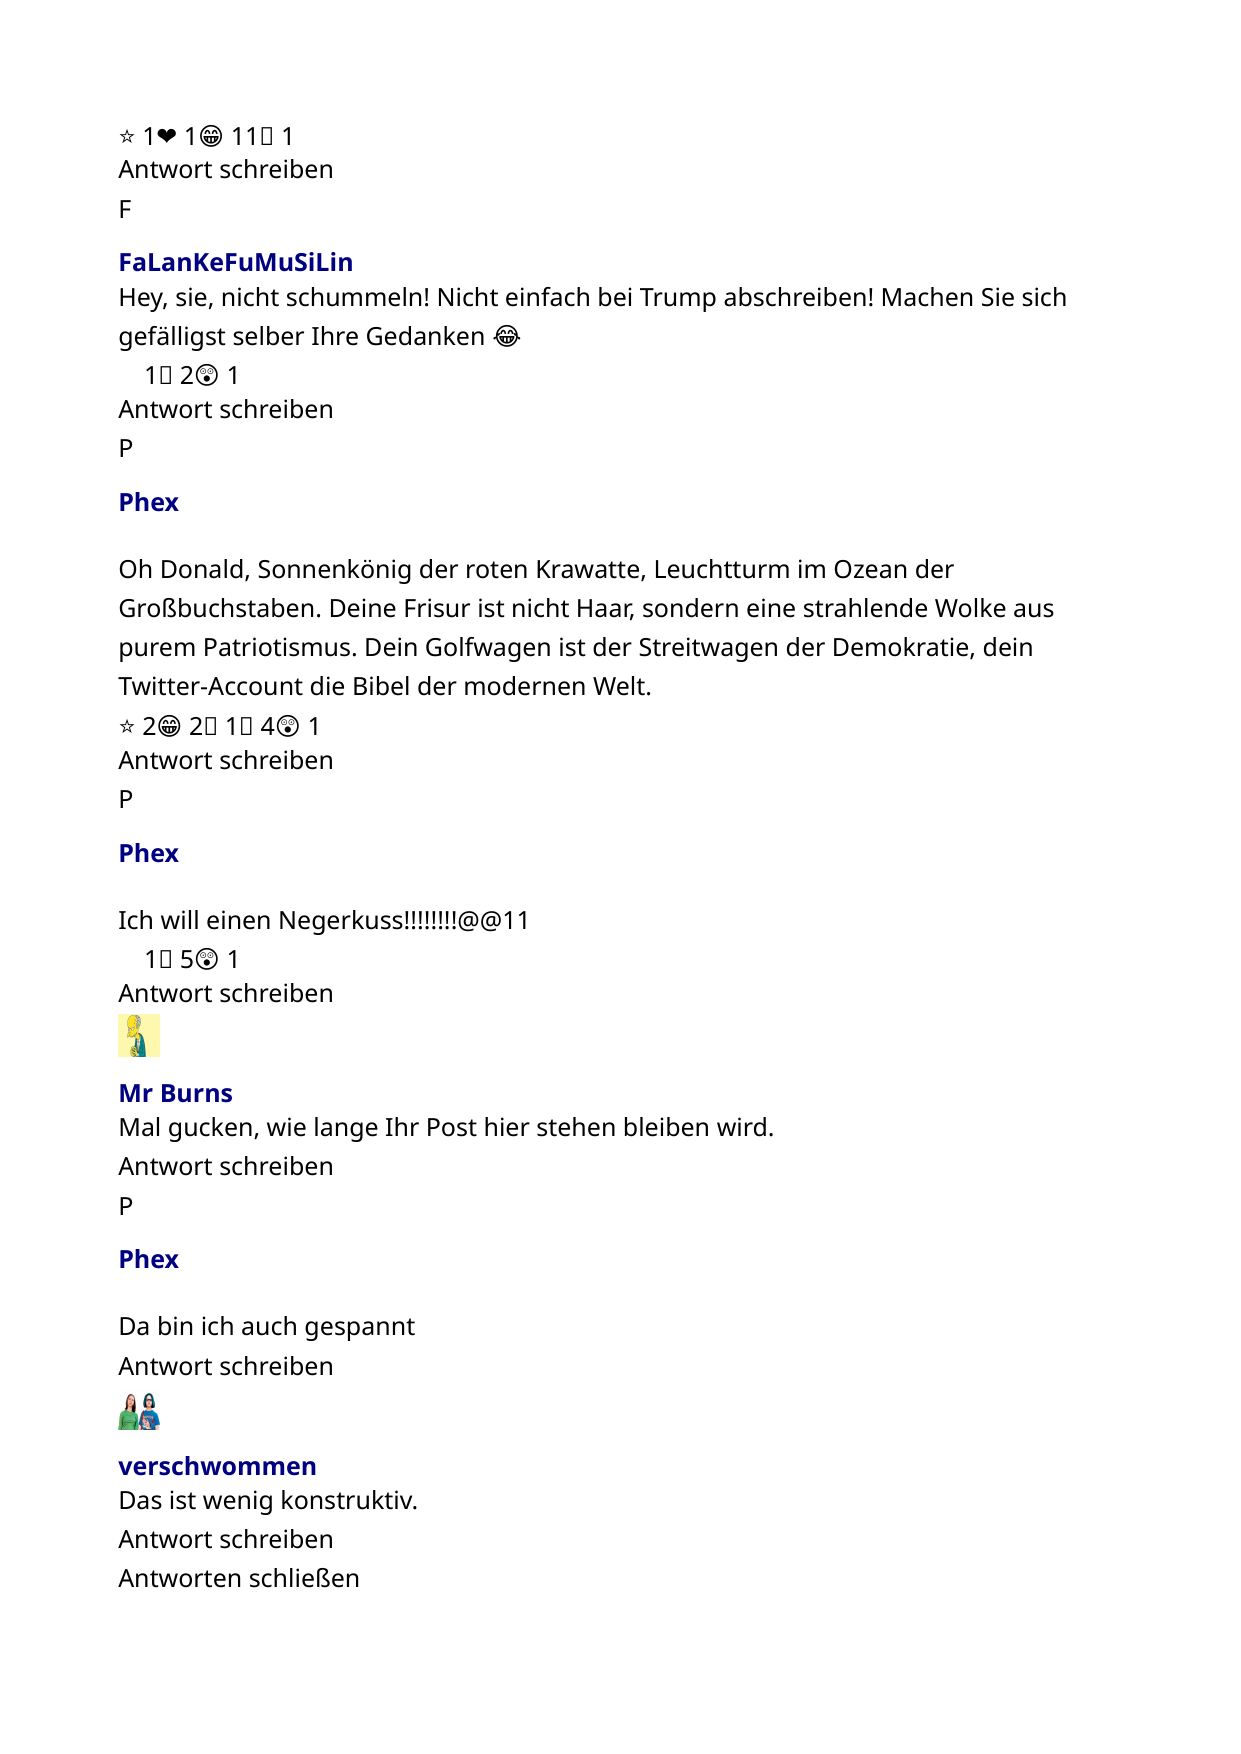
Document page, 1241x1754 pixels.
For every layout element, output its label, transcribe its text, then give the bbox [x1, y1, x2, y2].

text Oh Donald, Sonnenkönig der roten Krawatte, Leuchtturm im Ozean der Großbuchstaben. Deine Frisur ist nicht Haar, sondern eine strahlende Wolke aus purem Patriotismus. Dein Golfwagen ist der Streitwagen der Demokratie, dein Twitter-Account die Bibel der modernen Welt. [118, 552, 1122, 703]
text Das ist wenig konstruktiv. [118, 1482, 1122, 1516]
subtitle Phex [118, 1242, 1122, 1276]
subtitle FaLanKeFuMuSiLin [118, 245, 1122, 279]
text ⭐️ 1❤️ 1😁 11🤨 1 [118, 118, 1122, 152]
text Da bin ich auch gespannt [118, 1309, 1122, 1343]
text Antwort schreiben [118, 392, 1122, 426]
subtitle Phex [118, 835, 1122, 869]
text Antwort schreiben [118, 1348, 1122, 1382]
subtitle Phex [118, 484, 1122, 518]
text P [118, 1188, 1122, 1222]
text Antwort schreiben [118, 742, 1122, 776]
text F [118, 191, 1122, 225]
text ⭐️ 2😁 2🙁 1🤨 4😲 1 [118, 708, 1122, 742]
text Ich will einen Negerkuss!!!!!!!!@@11 [118, 902, 1122, 936]
picture [118, 1014, 161, 1057]
picture [118, 1387, 161, 1430]
text Mal gucken, wie lange Ihr Post hier stehen bleiben wird. [118, 1110, 1122, 1144]
text 🙁 1🤨 5😲 1 [118, 941, 1122, 976]
text Antwort schreiben [118, 1522, 1122, 1556]
text Antworten schließen [118, 1561, 1122, 1595]
subtitle Mr Burns [118, 1076, 1122, 1110]
text 🙁 1🤨 2😲 1 [118, 357, 1122, 392]
text Antwort schreiben [118, 1149, 1122, 1183]
text Antwort schreiben [118, 976, 1122, 1009]
text P [118, 431, 1122, 465]
subtitle verschwommen [118, 1448, 1122, 1482]
text P [118, 781, 1122, 816]
text Antwort schreiben [118, 152, 1122, 186]
text Hey, sie, nicht schummeln! Nicht einfach bei Trump abschreiben! Machen Sie sich gefälligst selber Ihre Gedanken 😂 [118, 279, 1122, 352]
